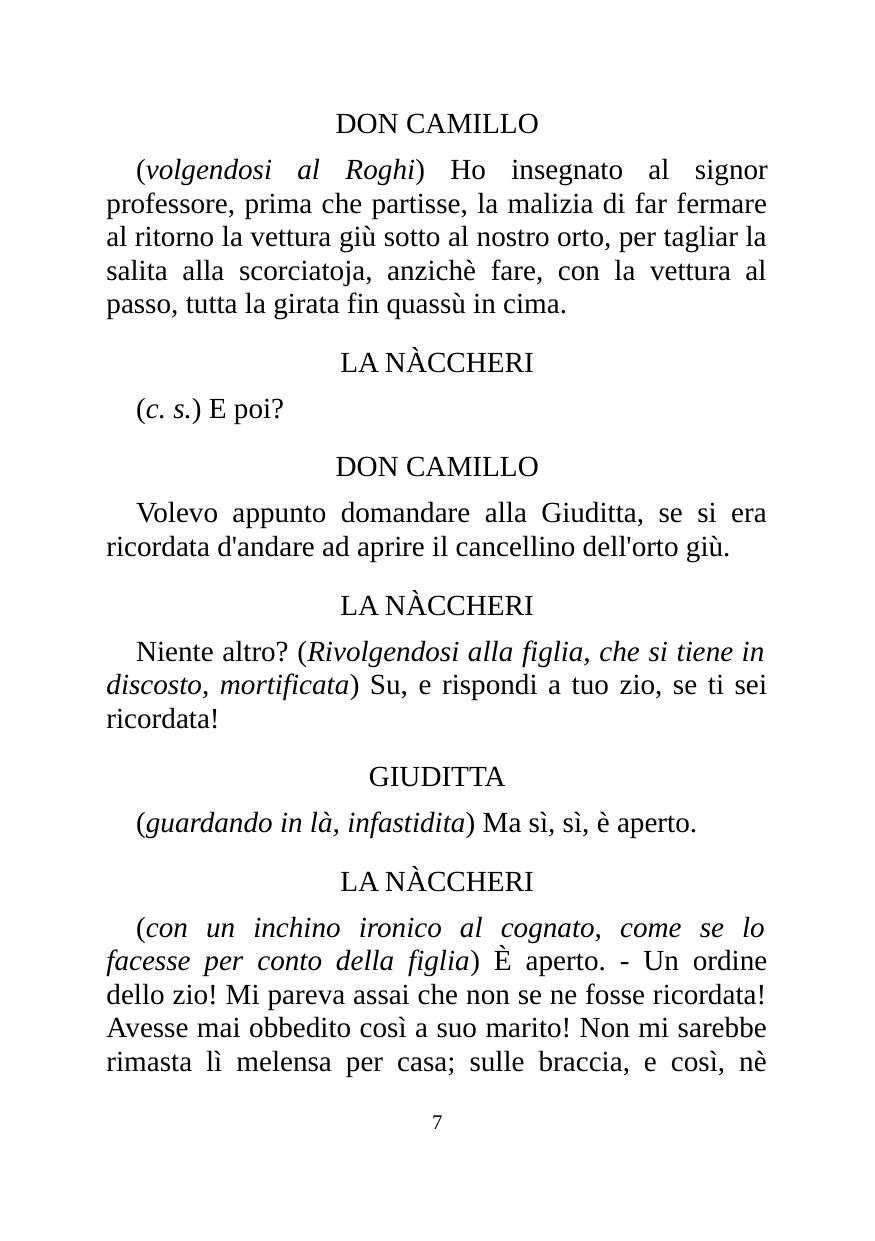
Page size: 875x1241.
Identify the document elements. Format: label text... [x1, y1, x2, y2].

text DON CAMILLO [106, 449, 768, 483]
text LA NÀCCHERI [106, 345, 768, 378]
text (con un inchino ironico al cognato, come se lo facesse per conto della figlia) È aperto. - Un ordine dello zio! Mi pareva assai che non se ne fosse ricordata! Avesse mai obbedito così a suo marito! Non mi sarebbe rimasta lì melensa per casa; sulle braccia, e così, nè [106, 910, 768, 1078]
text Niente altro? (Rivolgendosi alla figlia, che si tiene in discosto, mortificata) Su, e rispondi a tuo zio, se ti sei ricordata! [106, 634, 768, 734]
text GIUDITTA [106, 759, 768, 793]
text LA NÀCCHERI [106, 588, 768, 621]
text Volevo appunto domandare alla Giuditta, se si era ricordata d'andare ad aprire il cancellino dell'orto giù. [106, 496, 768, 563]
text LA NÀCCHERI [106, 864, 768, 897]
text DON CAMILLO [106, 106, 768, 140]
text (c. s.) E poi? [106, 391, 768, 424]
text (volgendosi al Roghi) Ho insegnato al signor professore, prima che partisse, la malizia di far fermare al ritorno la vettura giù sotto al nostro orto, per tagliar la salita alla scorciatoja, anzichè fare, con la vettura al passo, tutta la girata fin quassù in cima. [106, 152, 768, 320]
text (guardando in là, infastidita) Ma sì, sì, è aperto. [106, 805, 768, 839]
